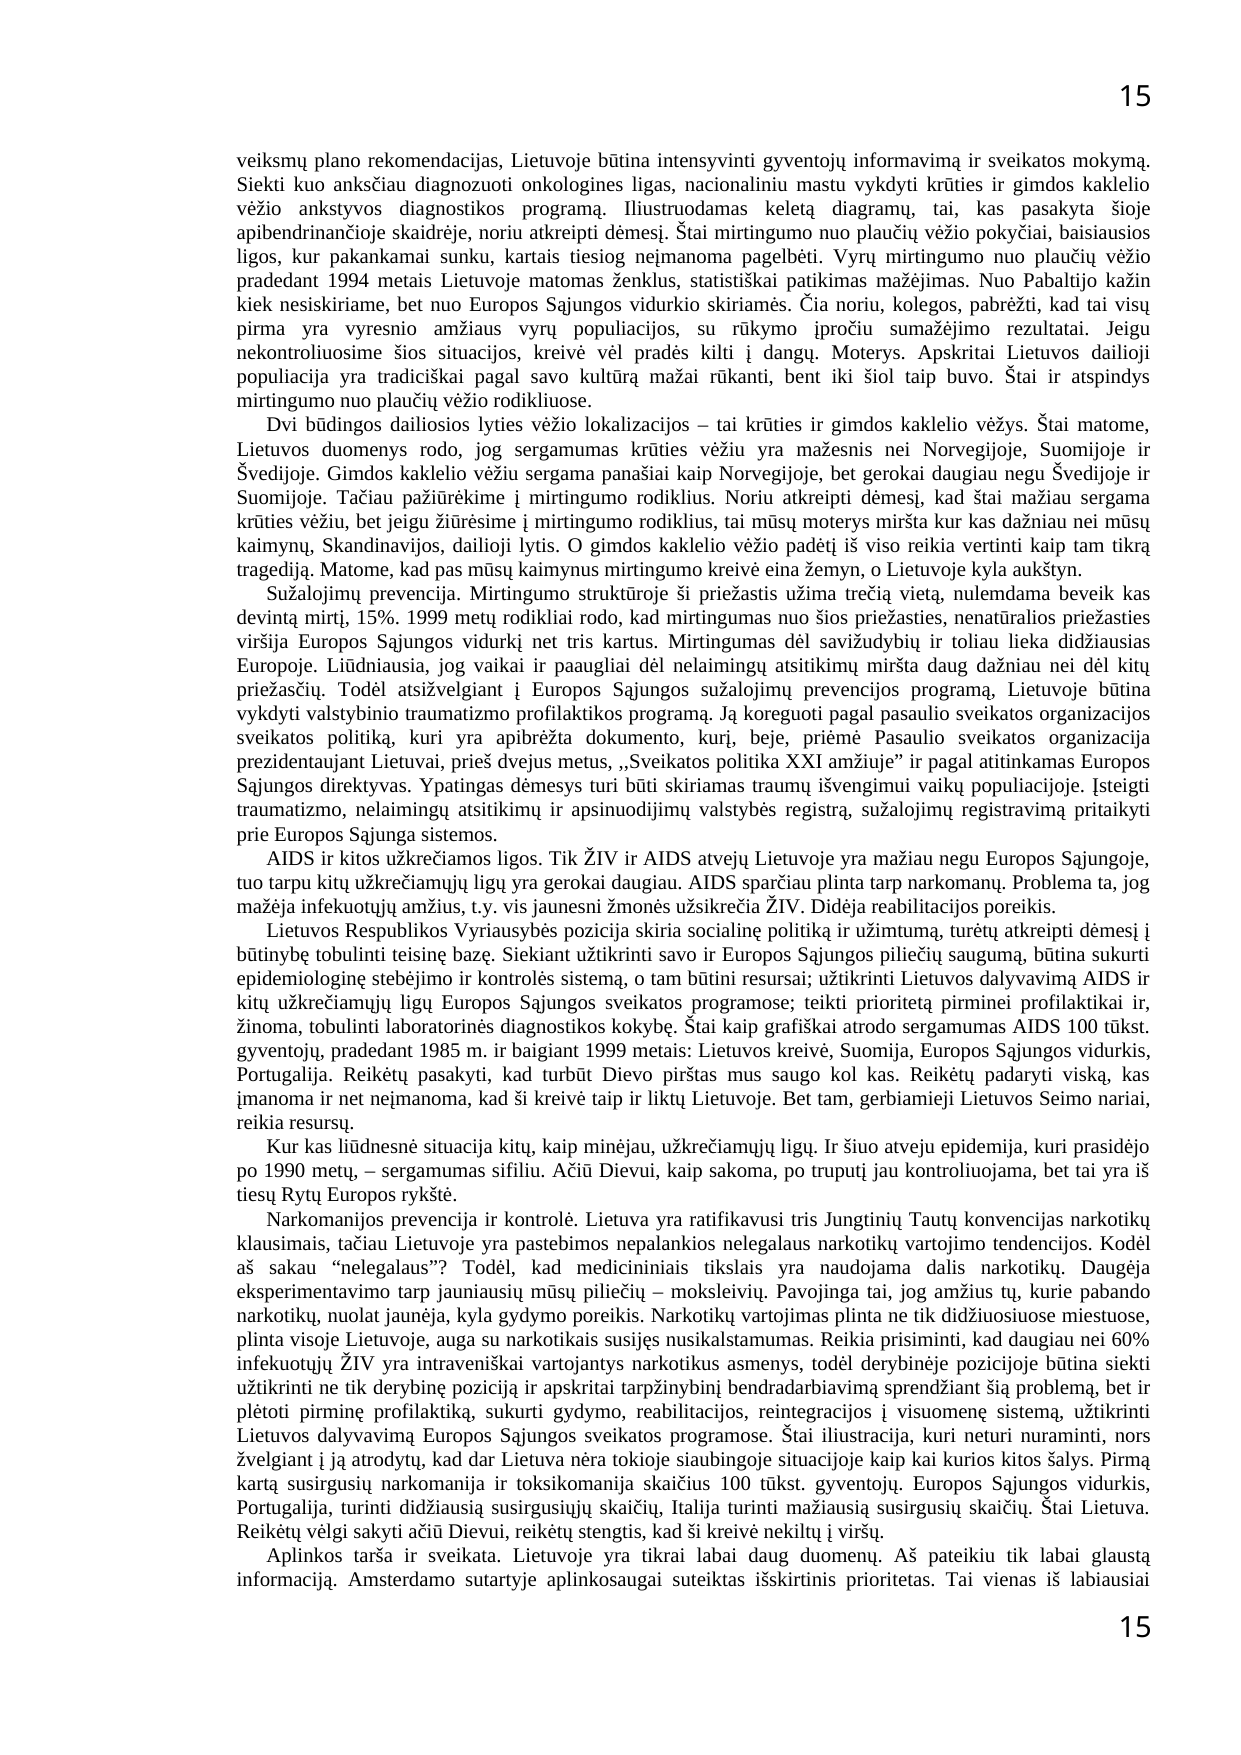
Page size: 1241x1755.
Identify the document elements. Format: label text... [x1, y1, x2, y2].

text Aplinkos tarša ir sveikata. Lietuvoje yra tikrai labai daug duomenų. Aš pateikiu tik labai glaustą informaciją. Amsterdamo sutartyje aplinkosaugai suteiktas išskirtinis prioritetas. Tai vienas iš labiausiai [236, 1543, 1152, 1591]
text Kur kas liūdnesnė situacija kitų, kaip minėjau, užkrečiamųjų ligų. Ir šiuo atveju epidemija, kuri prasidėjo po 1990 metų, – sergamumas sifiliu. Ačiū Dievui, kaip sakoma, po truputį jau kontroliuojama, bet tai yra iš tiesų Rytų Europos rykštė. [236, 1134, 1152, 1206]
text Sužalojimų prevencija. Mirtingumo struktūroje ši priežastis užima trečią vietą, nulemdama beveik kas devintą mirtį, 15%. 1999 metų rodikliai rodo, kad mirtingumas nuo šios priežasties, nenatūralios priežasties viršija Europos Sąjungos vidurkį net tris kartus. Mirtingumas dėl savižudybių ir toliau lieka didžiausias Europoje. Liūdniausia, jog vaikai ir paaugliai dėl nelaimingų atsitikimų miršta daug dažniau nei dėl kitų priežasčių. Todėl atsižvelgiant į Europos Sąjungos sužalojimų prevencijos programą, Lietuvoje būtina vykdyti valstybinio traumatizmo profilaktikos programą. Ją koreguoti pagal pasaulio sveikatos organizacijos sveikatos politiką, kuri yra apibrėžta dokumento, kurį, beje, priėmė Pasaulio sveikatos organizacija prezidentaujant Lietuvai, prieš dvejus metus, ,,Sveikatos politika XXI amžiuje” ir pagal atitinkamas Europos Sąjungos direktyvas. Ypatingas dėmesys turi būti skiriamas traumų išvengimui vaikų populiacijoje. Įsteigti traumatizmo, nelaimingų atsitikimų ir apsinuodijimų valstybės registrą, sužalojimų registravimą pritaikyti prie Europos Sąjunga sistemos. [236, 581, 1152, 846]
text veiksmų plano rekomendacijas, Lietuvoje būtina intensyvinti gyventojų informavimą ir sveikatos mokymą. Siekti kuo anksčiau diagnozuoti onkologines ligas, nacionaliniu mastu vykdyti krūties ir gimdos kaklelio vėžio ankstyvos diagnostikos programą. Iliustruodamas keletą diagramų, tai, kas pasakyta šioje apibendrinančioje skaidrėje, noriu atkreipti dėmesį. Štai mirtingumo nuo plaučių vėžio pokyčiai, baisiausios ligos, kur pakankamai sunku, kartais tiesiog neįmanoma pagelbėti. Vyrų mirtingumo nuo plaučių vėžio pradedant 1994 metais Lietuvoje matomas ženklus, statistiškai patikimas mažėjimas. Nuo Pabaltijo kažin kiek nesiskiriame, bet nuo Europos Sąjungos vidurkio skiriamės. Čia noriu, kolegos, pabrėžti, kad tai visų pirma yra vyresnio amžiaus vyrų populiacijos, su rūkymo įpročiu sumažėjimo rezultatai. Jeigu nekontroliuosime šios situacijos, kreivė vėl pradės kilti į dangų. Moterys. Apskritai Lietuvos dailioji populiacija yra tradiciškai pagal savo kultūrą mažai rūkanti, bent iki šiol taip buvo. Štai ir atspindys mirtingumo nuo plaučių vėžio rodikliuose. [236, 148, 1152, 412]
text Narkomanijos prevencija ir kontrolė. Lietuva yra ratifikavusi tris Jungtinių Tautų konvencijas narkotikų klausimais, tačiau Lietuvoje yra pastebimos nepalankios nelegalaus narkotikų vartojimo tendencijos. Kodėl aš sakau “nelegalaus”? Todėl, kad medicininiais tikslais yra naudojama dalis narkotikų. Daugėja eksperimentavimo tarp jauniausių mūsų piliečių – moksleivių. Pavojinga tai, jog amžius tų, kurie pabando narkotikų, nuolat jaunėja, kyla gydymo poreikis. Narkotikų vartojimas plinta ne tik didžiuosiuose miestuose, plinta visoje Lietuvoje, auga su narkotikais susijęs nusikalstamumas. Reikia prisiminti, kad daugiau nei 60% infekuotųjų ŽIV yra intraveniškai vartojantys narkotikus asmenys, todėl derybinėje pozicijoje būtina siekti užtikrinti ne tik derybinę poziciją ir apskritai tarpžinybinį bendradarbiavimą sprendžiant šią problemą, bet ir plėtoti pirminę profilaktiką, sukurti gydymo, reabilitacijos, reintegracijos į visuomenę sistemą, užtikrinti Lietuvos dalyvavimą Europos Sąjungos sveikatos programose. Štai iliustracija, kuri neturi nuraminti, nors žvelgiant į ją atrodytų, kad dar Lietuva nėra tokioje siaubingoje situacijoje kaip kai kurios kitos šalys. Pirmą kartą susirgusių narkomanija ir toksikomanija skaičius 100 tūkst. gyventojų. Europos Sąjungos vidurkis, Portugalija, turinti didžiausią susirgusiųjų skaičių, Italija turinti mažiausią susirgusių skaičių. Štai Lietuva. Reikėtų vėlgi sakyti ačiū Dievui, reikėtų stengtis, kad ši kreivė nekiltų į viršų. [236, 1206, 1152, 1543]
text Dvi būdingos dailiosios lyties vėžio lokalizacijos – tai krūties ir gimdos kaklelio vėžys. Štai matome, Lietuvos duomenys rodo, jog sergamumas krūties vėžiu yra mažesnis nei Norvegijoje, Suomijoje ir Švedijoje. Gimdos kaklelio vėžiu sergama panašiai kaip Norvegijoje, bet gerokai daugiau negu Švedijoje ir Suomijoje. Tačiau pažiūrėkime į mirtingumo rodiklius. Noriu atkreipti dėmesį, kad štai mažiau sergama krūties vėžiu, bet jeigu žiūrėsime į mirtingumo rodiklius, tai mūsų moterys miršta kur kas dažniau nei mūsų kaimynų, Skandinavijos, dailioji lytis. O gimdos kaklelio vėžio padėtį iš viso reikia vertinti kaip tam tikrą tragediją. Matome, kad pas mūsų kaimynus mirtingumo kreivė eina žemyn, o Lietuvoje kyla aukštyn. [236, 412, 1152, 581]
text Lietuvos Respublikos Vyriausybės pozicija skiria socialinę politiką ir užimtumą, turėtų atkreipti dėmesį į būtinybę tobulinti teisinę bazę. Siekiant užtikrinti savo ir Europos Sąjungos piliečių saugumą, būtina sukurti epidemiologinę stebėjimo ir kontrolės sistemą, o tam būtini resursai; užtikrinti Lietuvos dalyvavimą AIDS ir kitų užkrečiamųjų ligų Europos Sąjungos sveikatos programose; teikti prioritetą pirminei profilaktikai ir, žinoma, tobulinti laboratorinės diagnostikos kokybę. Štai kaip grafiškai atrodo sergamumas AIDS 100 tūkst. gyventojų, pradedant 1985 m. ir baigiant 1999 metais: Lietuvos kreivė, Suomija, Europos Sąjungos vidurkis, Portugalija. Reikėtų pasakyti, kad turbūt Dievo pirštas mus saugo kol kas. Reikėtų padaryti viską, kas įmanoma ir net neįmanoma, kad ši kreivė taip ir liktų Lietuvoje. Bet tam, gerbiamieji Lietuvos Seimo nariai, reikia resursų. [236, 918, 1152, 1134]
text AIDS ir kitos užkrečiamos ligos. Tik ŽIV ir AIDS atvejų Lietuvoje yra mažiau negu Europos Sąjungoje, tuo tarpu kitų užkrečiamųjų ligų yra gerokai daugiau. AIDS sparčiau plinta tarp narkomanų. Problema ta, jog mažėja infekuotųjų amžius, t.y. vis jaunesni žmonės užsikrečia ŽIV. Didėja reabilitacijos poreikis. [236, 846, 1152, 918]
